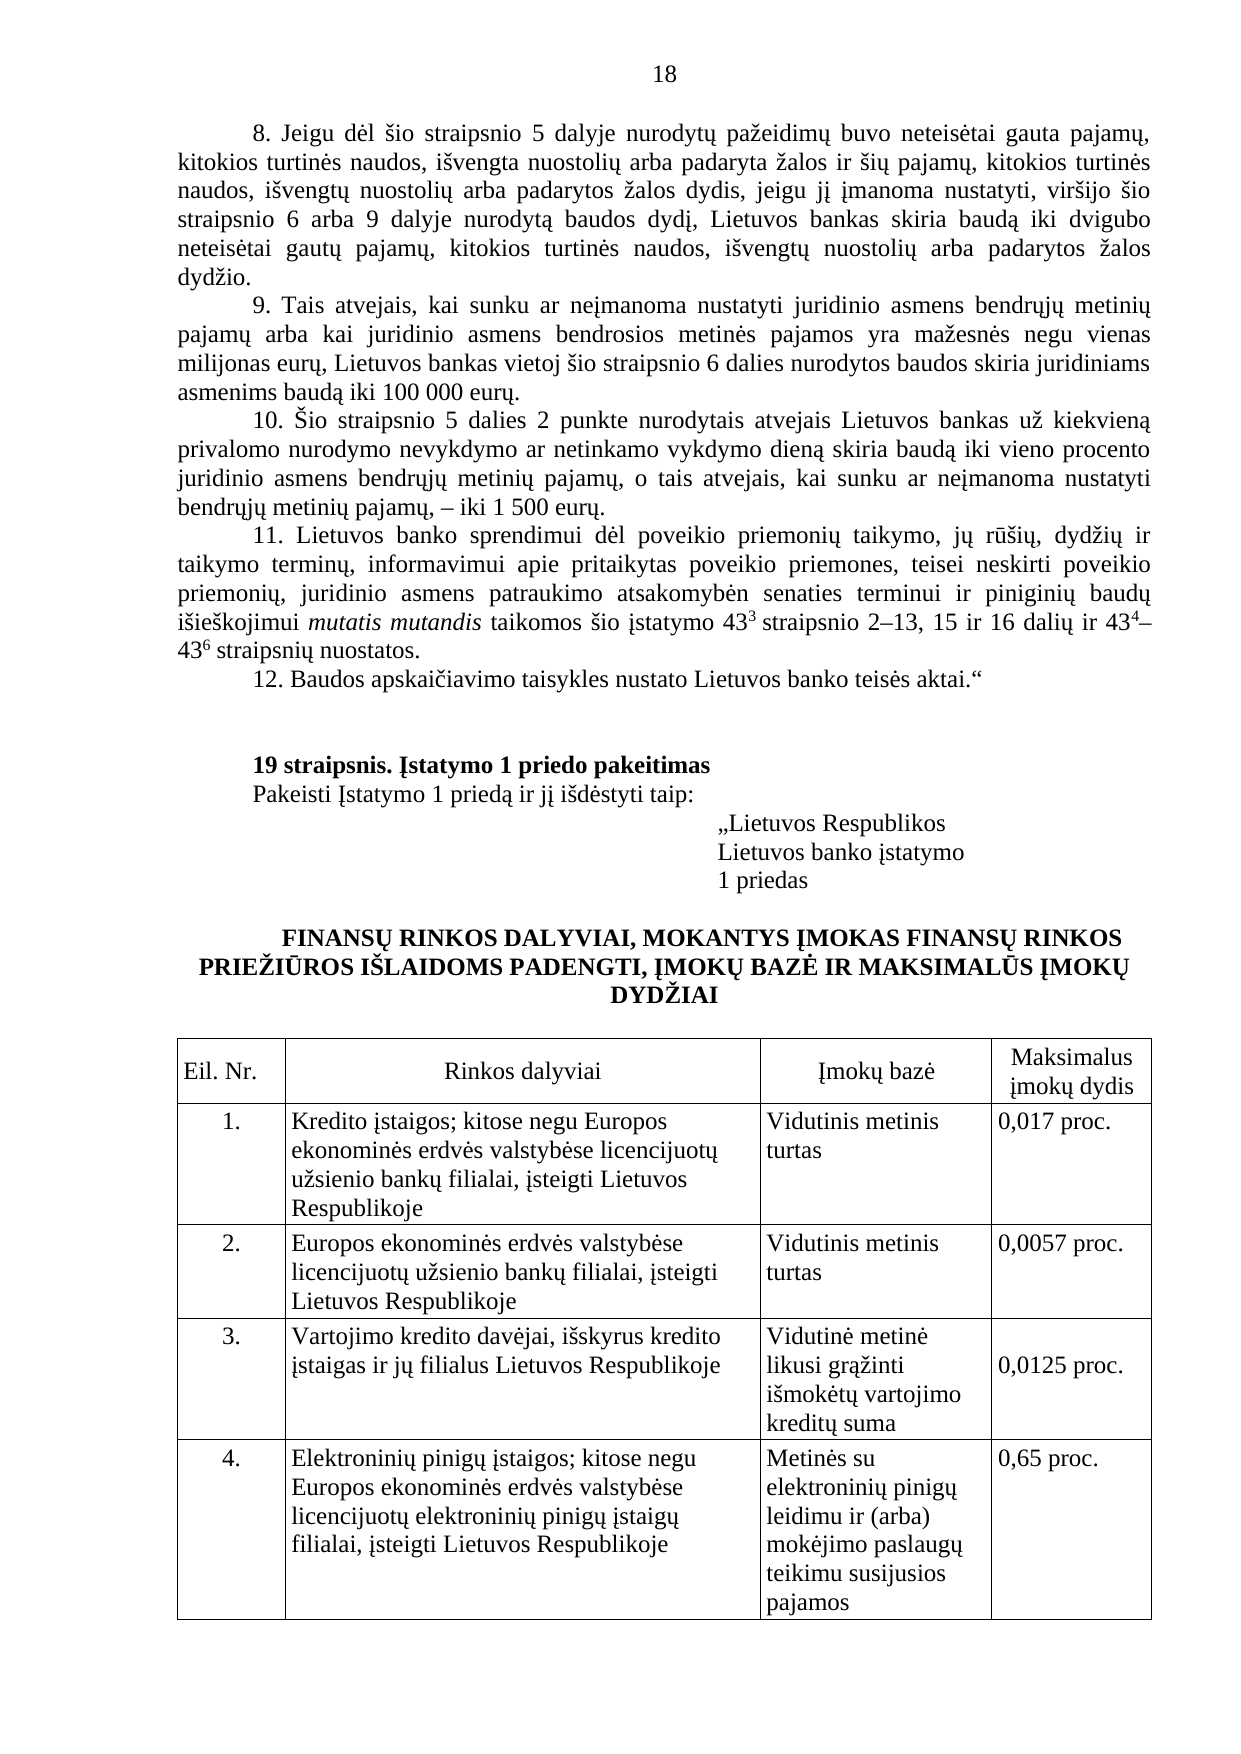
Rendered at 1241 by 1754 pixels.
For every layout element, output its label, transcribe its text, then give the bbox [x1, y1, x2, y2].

text 11. Lietuvos banko sprendimui dėl poveikio priemonių taikymo, jų rūšių, dydžių ir taikymo terminų, informavimui apie pritaikytas poveikio priemones, teisei neskirti poveikio priemonių, juridinio asmens patraukimo atsakomybėn senaties terminui ir piniginių baudų išieškojimui mutatis mutandis taikomos šio įstatymo 433 straipsnio 2–13, 15 ir 16 dalių ir 434–436 straipsnių nuostatos. [177, 521, 1152, 664]
table_header Maksimalus įmokų dydis [992, 1039, 1151, 1102]
table_cell 1. [178, 1104, 285, 1224]
text 12. Baudos apskaičiavimo taisykles nustato Lietuvos banko teisės aktai.“ [177, 664, 1152, 693]
text 9. Tais atvejais, kai sunku ar neįmanoma nustatyti juridinio asmens bendrųjų metinių pajamų arba kai juridinio asmens bendrosios metinės pajamos yra mažesnės negu vienas milijonas eurų, Lietuvos bankas vietoj šio straipsnio 6 dalies nurodytos baudos skiria juridiniams asmenims baudą iki 100 000 eurų. [177, 291, 1152, 406]
text 8. Jeigu dėl šio straipsnio 5 dalyje nurodytų pažeidimų buvo neteisėtai gauta pajamų, kitokios turtinės naudos, išvengta nuostolių arba padaryta žalos ir šių pajamų, kitokios turtinės naudos, išvengtų nuostolių arba padarytos žalos dydis, jeigu jį įmanoma nustatyti, viršijo šio straipsnio 6 arba 9 dalyje nurodytą baudos dydį, Lietuvos bankas skiria baudą iki dvigubo neteisėtai gautų pajamų, kitokios turtinės naudos, išvengtų nuostolių arba padarytos žalos dydžio. [177, 118, 1152, 291]
table_cell Kredito įstaigos; kitose negu Europos ekonominės erdvės valstybėse licencijuotų užsienio bankų filialai, įsteigti Lietuvos Respublikoje [286, 1104, 760, 1224]
table_cell Vidutinis metinis turtas [761, 1225, 991, 1317]
table_cell 3. [178, 1319, 285, 1439]
table_cell 4. [178, 1440, 285, 1619]
text 19 straipsnis. Įstatymo 1 priedo pakeitimas [177, 751, 1152, 779]
text FINANSŲ RINKOS DALYVIAI, MOKANTYS ĮMOKAS FINANSŲ RINKOS PRIEŽIŪROS IŠLAIDOMS PADENGTI, ĮMOKŲ BAZĖ IR MAKSIMALŪS ĮMOKŲ DYDŽIAI [177, 923, 1152, 1009]
table_cell 2. [178, 1225, 285, 1317]
table_header Įmokų bazė [761, 1039, 991, 1102]
text 1 priedas [582, 866, 1152, 894]
text „Lietuvos Respublikos [582, 808, 1152, 837]
text 10. Šio straipsnio 5 dalies 2 punkte nurodytais atvejais Lietuvos bankas už kiekvieną privalomo nurodymo nevykdymo ar netinkamo vykdymo dieną skiria baudą iki vieno procento juridinio asmens bendrųjų metinių pajamų, o tais atvejais, kai sunku ar neįmanoma nustatyti bendrųjų metinių pajamų, – iki 1 500 eurų. [177, 406, 1152, 521]
table_cell Vartojimo kredito davėjai, išskyrus kredito įstaigas ir jų filialus Lietuvos Respublikoje [286, 1319, 760, 1439]
table_cell 0,0125 proc. [992, 1319, 1151, 1439]
table_cell Europos ekonominės erdvės valstybėse licencijuotų užsienio bankų filialai, įsteigti Lietuvos Respublikoje [286, 1225, 760, 1317]
table_header Rinkos dalyviai [286, 1039, 760, 1102]
table_cell Vidutinė metinė likusi grąžinti išmokėtų vartojimo kreditų suma [761, 1319, 991, 1439]
table_header Eil. Nr. [178, 1039, 285, 1102]
table_cell Metinės su elektroninių pinigų leidimu ir (arba) mokėjimo paslaugų teikimu susijusios pajamos [761, 1440, 991, 1619]
table_cell Vidutinis metinis turtas [761, 1104, 991, 1224]
text Pakeisti Įstatymo 1 priedą ir jį išdėstyti taip: [177, 779, 1152, 808]
table_cell 0,017 proc. [992, 1104, 1151, 1224]
text Lietuvos banko įstatymo [582, 837, 1152, 866]
table_cell Elektroninių pinigų įstaigos; kitose negu Europos ekonominės erdvės valstybėse licencijuotų elektroninių pinigų įstaigų filialai, įsteigti Lietuvos Respublikoje [286, 1440, 760, 1619]
table_cell 0,0057 proc. [992, 1225, 1151, 1317]
table_cell 0,65 proc. [992, 1440, 1151, 1619]
